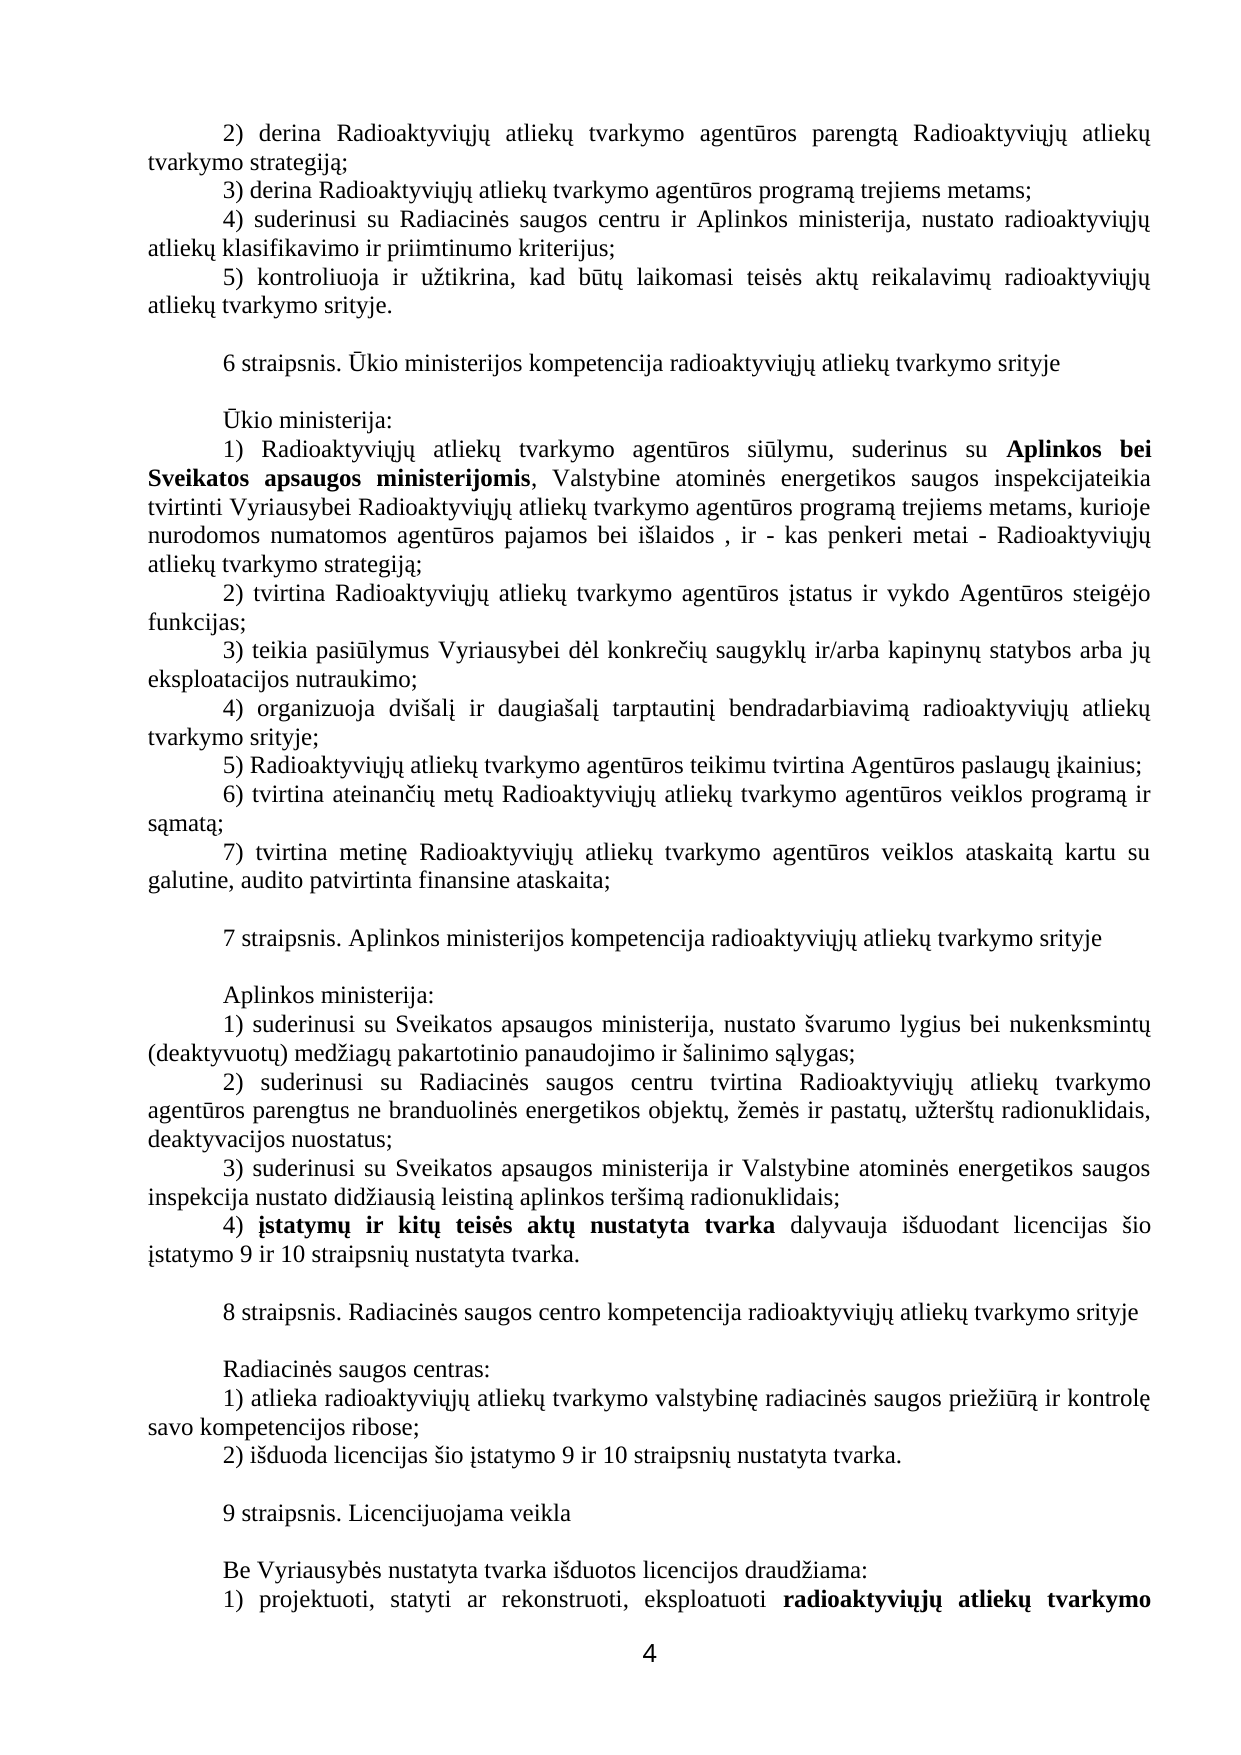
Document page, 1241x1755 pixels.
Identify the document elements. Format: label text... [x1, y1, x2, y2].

text 7) tvirtina metinę Radioaktyviųjų atliekų tvarkymo agentūros veiklos ataskaitą kartu su galutine, audito patvirtinta finansine ataskaita; [148, 837, 1152, 894]
text 2) derina Radioaktyviųjų atliekų tvarkymo agentūros parengtą Radioaktyviųjų atliekų tvarkymo strategiją; [148, 118, 1152, 176]
text Radiacinės saugos centras: [148, 1354, 1152, 1383]
text 1) suderinusi su Sveikatos apsaugos ministerija, nustato švarumo lygius bei nukenksmintų (deaktyvuotų) medžiagų pakartotinio panaudojimo ir šalinimo sąlygas; [148, 1009, 1152, 1067]
text 3) teikia pasiūlymus Vyriausybei dėl konkrečių saugyklų ir/arba kapinynų statybos arba jų eksploatacijos nutraukimo; [148, 636, 1152, 693]
text 2) suderinusi su Radiacinės saugos centru tvirtina Radioaktyviųjų atliekų tvarkymo agentūros parengtus ne branduolinės energetikos objektų, žemės ir pastatų, užterštų radionuklidais, deaktyvacijos nuostatus; [148, 1067, 1152, 1153]
text 4) suderinusi su Radiacinės saugos centru ir Aplinkos ministerija, nustato radioaktyviųjų atliekų klasifikavimo ir priimtinumo kriterijus; [148, 204, 1152, 262]
text 1) Radioaktyviųjų atliekų tvarkymo agentūros siūlymu, suderinus su Aplinkos bei Sveikatos apsaugos ministerijomis, Valstybine atominės energetikos saugos inspekcijateikia tvirtinti Vyriausybei Radioaktyviųjų atliekų tvarkymo agentūros programą trejiems metams, kurioje nurodomos numatomos agentūros pajamos bei išlaidos , ir - kas penkeri metai - Radioaktyviųjų atliekų tvarkymo strategiją; [148, 434, 1152, 578]
text 4) įstatymų ir kitų teisės aktų nustatyta tvarka dalyvauja išduodant licencijas šio įstatymo 9 ir 10 straipsnių nustatyta tvarka. [148, 1211, 1152, 1268]
text 5) Radioaktyviųjų atliekų tvarkymo agentūros teikimu tvirtina Agentūros paslaugų įkainius; [148, 751, 1152, 779]
text 2) išduoda licencijas šio įstatymo 9 ir 10 straipsnių nustatyta tvarka. [148, 1441, 1152, 1469]
text 9 straipsnis. Licencijuojama veikla [148, 1498, 1152, 1527]
text 6) tvirtina ateinančių metų Radioaktyviųjų atliekų tvarkymo agentūros veiklos programą ir sąmatą; [148, 779, 1152, 837]
text 5) kontroliuoja ir užtikrina, kad būtų laikomasi teisės aktų reikalavimų radioaktyviųjų atliekų tvarkymo srityje. [148, 262, 1152, 319]
text 3) suderinusi su Sveikatos apsaugos ministerija ir Valstybine atominės energetikos saugos inspekcija nustato didžiausią leistiną aplinkos teršimą radionuklidais; [148, 1153, 1152, 1211]
text 6 straipsnis. Ūkio ministerijos kompetencija radioaktyviųjų atliekų tvarkymo srityje [148, 348, 1152, 377]
text 3) derina Radioaktyviųjų atliekų tvarkymo agentūros programą trejiems metams; [148, 176, 1152, 204]
text Ūkio ministerija: [148, 406, 1152, 434]
text 8 straipsnis. Radiacinės saugos centro kompetencija radioaktyviųjų atliekų tvarkymo srityje [148, 1297, 1152, 1326]
text 2) tvirtina Radioaktyviųjų atliekų tvarkymo agentūros įstatus ir vykdo Agentūros steigėjo funkcijas; [148, 578, 1152, 636]
text 1) atlieka radioaktyviųjų atliekų tvarkymo valstybinę radiacinės saugos priežiūrą ir kontrolę savo kompetencijos ribose; [148, 1383, 1152, 1441]
text 1) projektuoti, statyti ar rekonstruoti, eksploatuoti radioaktyviųjų atliekų tvarkymo [148, 1584, 1152, 1613]
text Be Vyriausybės nustatyta tvarka išduotos licencijos draudžiama: [148, 1556, 1152, 1584]
text 4) organizuoja dvišalį ir daugiašalį tarptautinį bendradarbiavimą radioaktyviųjų atliekų tvarkymo srityje; [148, 693, 1152, 751]
text Aplinkos ministerija: [148, 981, 1152, 1009]
text 7 straipsnis. Aplinkos ministerijos kompetencija radioaktyviųjų atliekų tvarkymo srityje [148, 923, 1152, 952]
